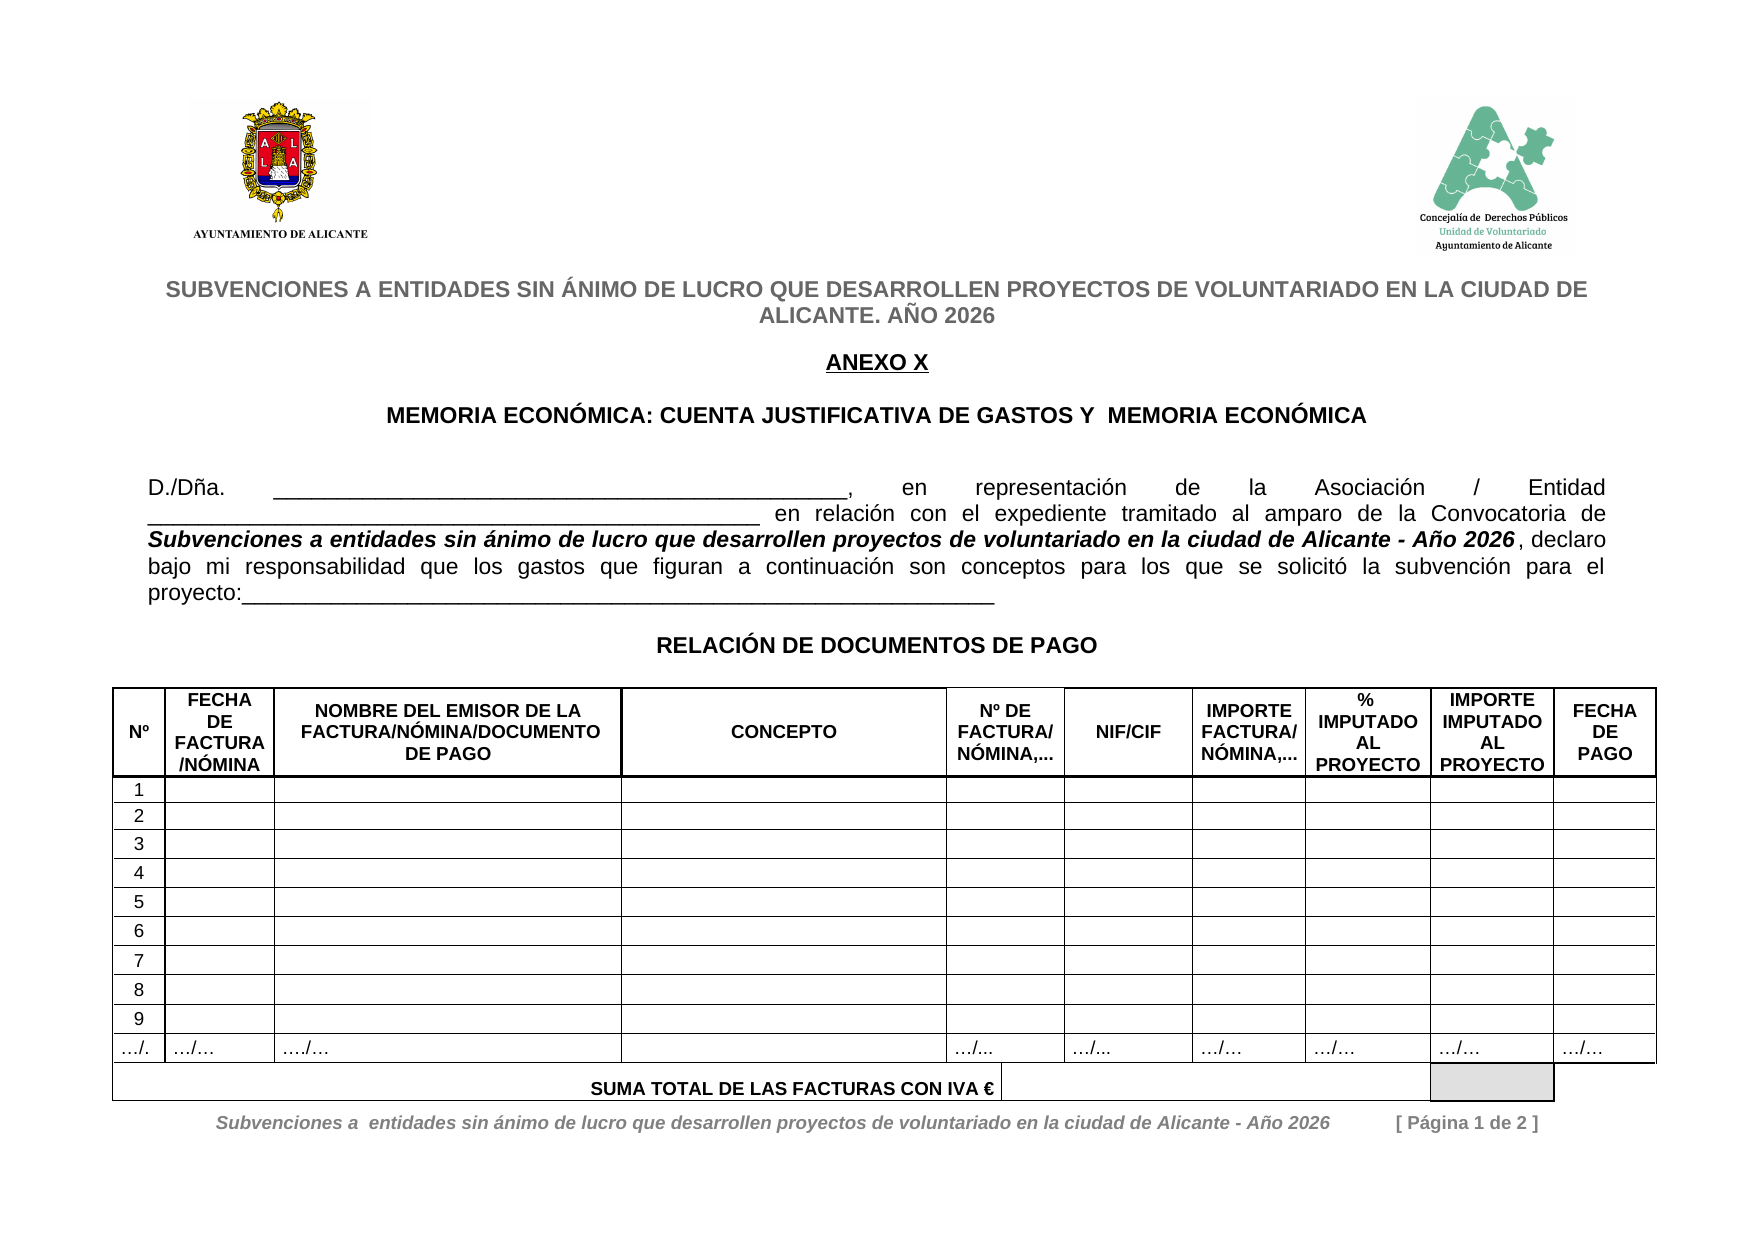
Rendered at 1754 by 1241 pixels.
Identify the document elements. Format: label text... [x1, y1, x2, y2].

table_cell [1193, 975, 1305, 1003]
table_cell [166, 946, 274, 974]
table_cell [1065, 946, 1192, 974]
table_cell [1306, 917, 1430, 945]
table_header % IMPUTADO AL PROYECTO [1306, 689, 1430, 775]
table_header IMPORTE FACTURA/ NÓMINA,... [1193, 689, 1305, 775]
table_cell [1554, 778, 1656, 802]
table_cell [1431, 778, 1553, 802]
table_cell [947, 859, 1064, 887]
table_cell SUMA TOTAL DE LAS FACTURAS CON IVA € [113, 1062, 1001, 1100]
table_cell [1306, 975, 1430, 1003]
table_cell …/… [1306, 1034, 1430, 1062]
table_cell [947, 975, 1064, 1003]
table_cell 4 [113, 858, 164, 887]
table_cell [1065, 1005, 1192, 1033]
table_cell [1554, 802, 1656, 828]
table_header NIF/CIF [1065, 689, 1192, 775]
table_cell [1065, 803, 1192, 828]
table_header CONCEPTO [623, 689, 946, 775]
table_cell [275, 778, 621, 802]
table_cell [1306, 946, 1430, 974]
table_cell [1306, 803, 1430, 828]
table_cell [1306, 778, 1430, 802]
table_cell [1065, 830, 1192, 858]
table_header FECHA DE FACTURA/NÓMINA [166, 689, 273, 775]
table_cell [275, 1005, 621, 1033]
table_cell [622, 1005, 946, 1033]
table_cell [1306, 888, 1430, 916]
text ANEXO X [148, 349, 1606, 376]
picture [188, 98, 372, 242]
subtitle SUBVENCIONES A ENTIDADES SIN ÁNIMO DE LUCRO QUE DESARROLLEN PROYECTOS DE VOLUNTARIADO EN LA CIUDAD DE ALICANTE. AÑO 2026 [148, 276, 1606, 329]
table_cell [947, 946, 1064, 974]
table_cell [1554, 858, 1656, 887]
table_cell [1554, 887, 1656, 916]
table_cell 5 [113, 887, 164, 916]
table_cell [1193, 830, 1305, 858]
text MEMORIA ECONÓMICA: CUENTA JUSTIFICATIVA DE GASTOS Y MEMORIA ECONÓMICA [148, 402, 1606, 428]
table_cell [947, 830, 1064, 858]
text D./Dña. _____________________________________________, en representación de la Asociación / Entidad ________________________________________________ en relación con el expediente tramitado al amparo de la Convocatoria de Subvenciones a entidades sin ánimo de lucro que desarrollen proyectos de voluntariado en la ciudad de Alicante - Año 2026, declaro bajo mi responsabilidad que los gastos que figuran a continuación son conceptos para los que se solicitó la subvención para el proyecto:___________________________________________________________ [148, 474, 1606, 606]
table_cell [1431, 888, 1553, 916]
table_cell [1306, 830, 1430, 858]
table_cell …/… [1431, 1034, 1553, 1062]
table_cell [275, 946, 621, 974]
picture [1412, 93, 1576, 255]
table_cell [622, 859, 946, 887]
table_cell [1431, 1064, 1553, 1100]
table_cell [622, 778, 946, 802]
table_cell [947, 778, 1064, 802]
table_cell [275, 975, 621, 1003]
table_cell [1555, 1062, 1656, 1100]
table_header NOMBRE DEL EMISOR DE LA FACTURA/NÓMINA/DOCUMENTO DE PAGO [275, 689, 620, 775]
table_cell [1002, 1063, 1430, 1100]
table_cell 3 [113, 829, 164, 858]
table_cell [275, 830, 621, 858]
table_cell [166, 975, 274, 1003]
table_cell [1431, 975, 1553, 1003]
table_cell [1554, 945, 1656, 974]
table_cell [1306, 859, 1430, 887]
table_cell [166, 803, 274, 828]
table_cell [622, 975, 946, 1003]
table_cell [166, 859, 274, 887]
table_cell [1306, 1005, 1430, 1033]
table_cell [622, 830, 946, 858]
table_cell [1065, 859, 1192, 887]
table_cell [1431, 803, 1553, 828]
table_cell [622, 1034, 946, 1062]
table_cell [1065, 975, 1192, 1003]
table_cell 7 [113, 945, 164, 974]
table_header Nº [114, 689, 164, 775]
table_cell [1431, 859, 1553, 887]
table_cell [1065, 778, 1192, 802]
table_cell [1193, 1005, 1305, 1033]
table_cell [1554, 1004, 1656, 1033]
table_cell [1431, 830, 1553, 858]
table_cell 9 [113, 1004, 164, 1033]
table_cell …/… [1554, 1033, 1656, 1062]
table_cell [275, 803, 621, 828]
table_cell [1554, 916, 1656, 945]
table_cell [275, 888, 621, 916]
table_cell [622, 946, 946, 974]
table_cell [1065, 917, 1192, 945]
table_cell …/... [1065, 1034, 1192, 1062]
table_cell …/… [1193, 1034, 1305, 1062]
table_cell [1193, 778, 1305, 802]
table_cell 1 [113, 778, 164, 802]
table_cell [947, 1005, 1064, 1033]
table_cell [166, 888, 274, 916]
table_header FECHA DE PAGO [1555, 689, 1655, 775]
table_cell [275, 917, 621, 945]
table_cell [947, 803, 1064, 828]
table_cell …/. [113, 1033, 164, 1062]
table_cell [1193, 917, 1305, 945]
table_cell …/... [947, 1034, 1064, 1062]
table_cell 6 [113, 916, 164, 945]
table_cell [622, 803, 946, 828]
table_cell …/… [166, 1034, 274, 1062]
text RELACIÓN DE DOCUMENTOS DE PAGO [148, 632, 1606, 658]
table_header Nº DE FACTURA/ NÓMINA,... [947, 688, 1064, 775]
table_cell [1431, 917, 1553, 945]
table_cell [1193, 888, 1305, 916]
table_cell [166, 778, 274, 802]
table_cell [1193, 946, 1305, 974]
table_cell [1431, 946, 1553, 974]
table_cell 2 [113, 802, 164, 828]
table_cell [1431, 1005, 1553, 1033]
table_cell [1193, 859, 1305, 887]
table_cell [947, 888, 1064, 916]
table_cell [1554, 974, 1656, 1003]
table_cell 8 [113, 974, 164, 1003]
table_cell [1065, 888, 1192, 916]
table_cell [947, 917, 1064, 945]
table_cell [166, 1005, 274, 1033]
table_header IMPORTE IMPUTADO AL PROYECTO [1432, 689, 1553, 775]
table_cell [1554, 829, 1656, 858]
table_cell [1193, 803, 1305, 828]
table_cell [275, 859, 621, 887]
table_cell [166, 917, 274, 945]
table_cell [622, 888, 946, 916]
table_cell [166, 830, 274, 858]
table_cell [622, 917, 946, 945]
table_cell …./… [275, 1034, 621, 1062]
